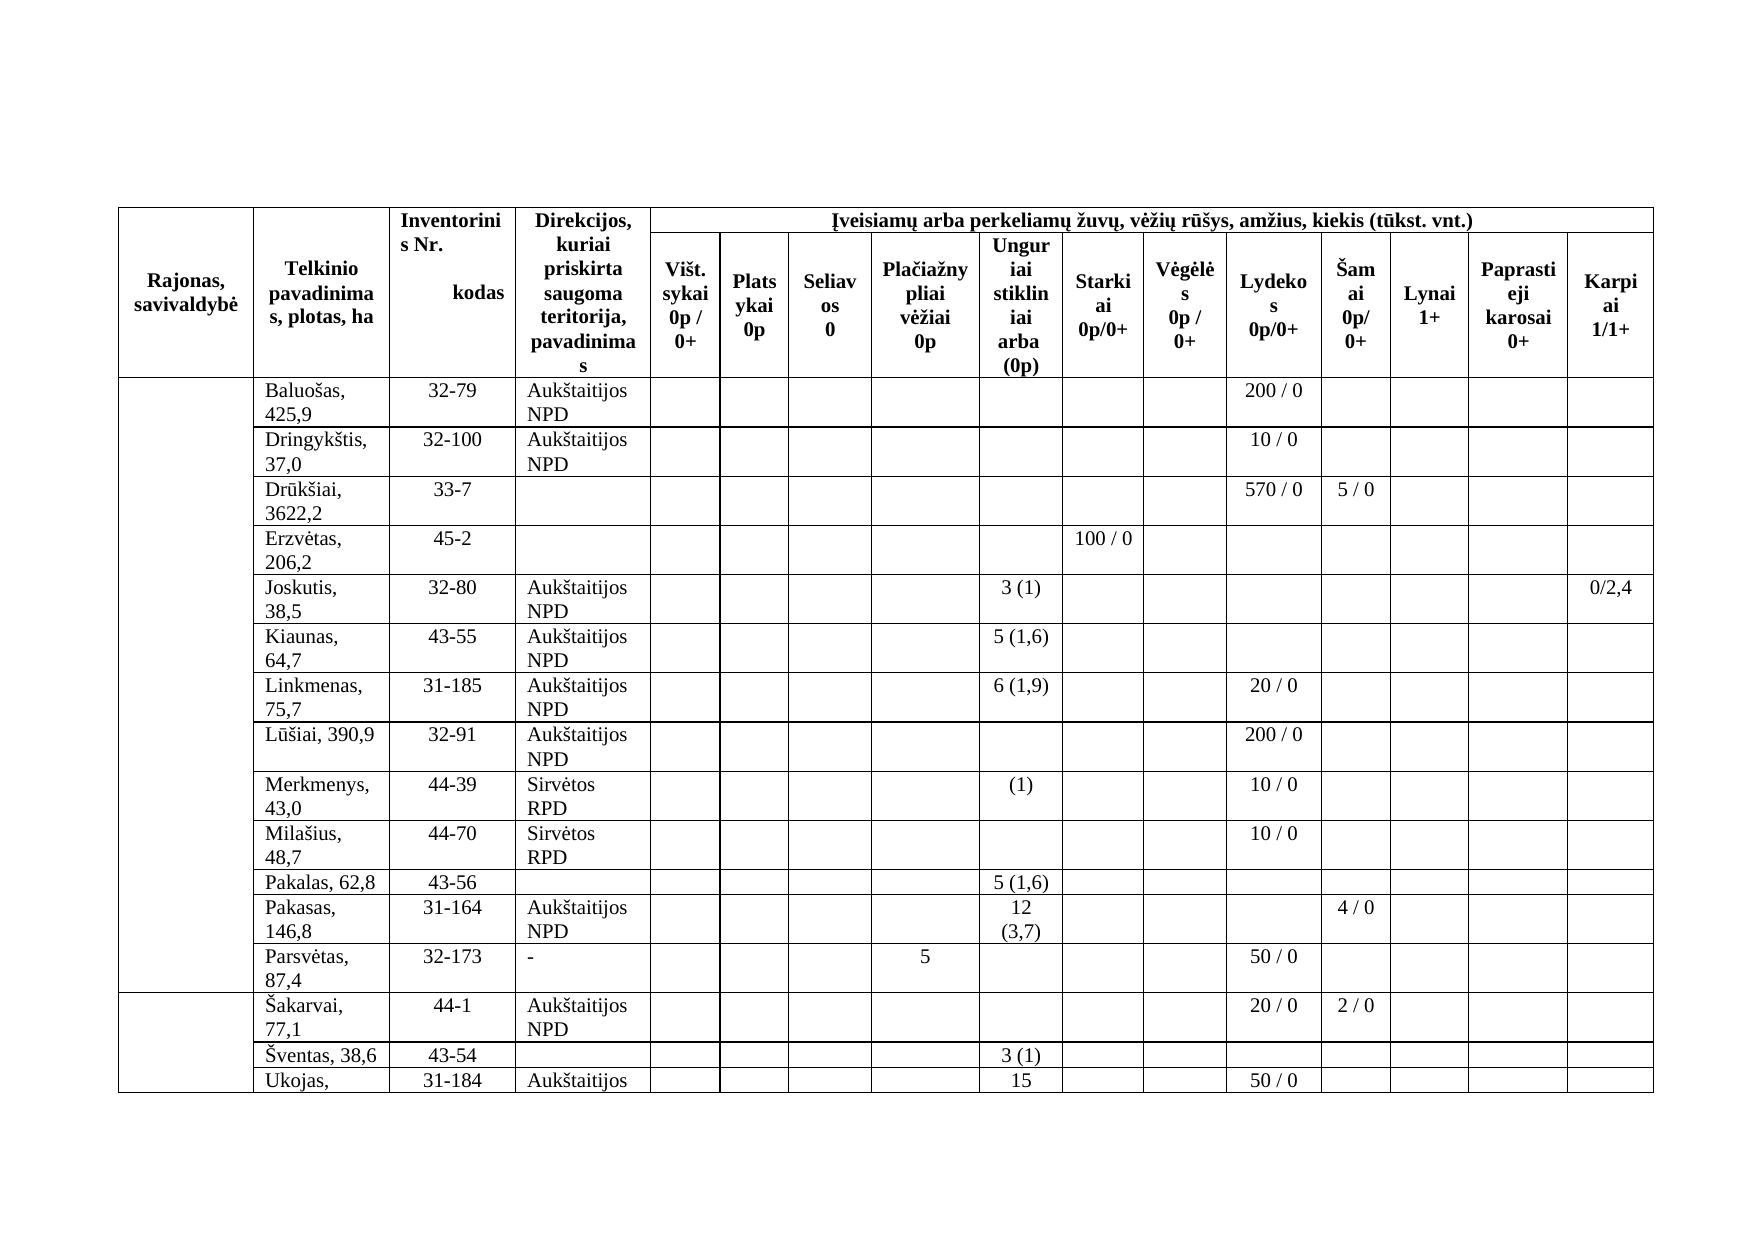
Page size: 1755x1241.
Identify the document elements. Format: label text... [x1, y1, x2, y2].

table_cell 200 / 0 [1227, 378, 1321, 426]
table_cell Kiaunas, 64,7 [254, 624, 389, 672]
table_cell [1469, 870, 1567, 894]
table_cell [1144, 477, 1226, 525]
table_cell 570 / 0 [1227, 477, 1321, 525]
table_cell 12 (3,7) [980, 895, 1062, 943]
table_cell Parsvėtas, 87,4 [254, 944, 389, 992]
table_cell - [516, 944, 650, 992]
table_cell [1322, 575, 1390, 623]
table_cell [1322, 428, 1390, 476]
table_cell 43-56 [390, 870, 515, 894]
table_cell [721, 1068, 788, 1092]
table_cell [721, 526, 788, 574]
table_cell [1227, 870, 1321, 894]
table_cell [1144, 428, 1226, 476]
table_cell Linkmenas, 75,7 [254, 673, 389, 721]
table_cell [1322, 723, 1390, 771]
table_cell [1391, 1043, 1468, 1067]
table_cell [1568, 944, 1653, 992]
table_cell [789, 723, 871, 771]
table_cell [980, 821, 1062, 869]
table_cell Lynai 1+ [1391, 233, 1468, 377]
table_cell [1144, 723, 1226, 771]
table_cell [1144, 944, 1226, 992]
table_cell Seliavos 0 [789, 233, 871, 377]
table_cell 10 / 0 [1227, 821, 1321, 869]
table_cell [980, 526, 1062, 574]
table_cell Aukštaitijos [516, 1068, 650, 1092]
table_cell [1568, 895, 1653, 943]
table_cell [651, 428, 719, 476]
table_cell [789, 428, 871, 476]
table_cell [721, 624, 788, 672]
table_cell [789, 378, 871, 426]
table_header Telkinio pavadinimas, plotas, ha [254, 208, 389, 377]
table_cell [1063, 870, 1143, 894]
table_cell [1063, 723, 1143, 771]
table_cell [1469, 526, 1567, 574]
table_cell [119, 378, 253, 992]
table_cell 44-39 [390, 772, 515, 820]
table_cell [1227, 526, 1321, 574]
table_cell [1144, 772, 1226, 820]
table_cell Plačiažnypliai vėžiai 0p [872, 233, 979, 377]
table_cell [1063, 1043, 1143, 1067]
table_cell [1322, 944, 1390, 992]
table_cell [1568, 772, 1653, 820]
table_cell Karpiai 1/1+ [1568, 233, 1653, 377]
table_cell [1144, 575, 1226, 623]
table_cell [1144, 624, 1226, 672]
table_cell [1568, 428, 1653, 476]
table_cell 32-80 [390, 575, 515, 623]
table_cell Aukštaitijos NPD [516, 624, 650, 672]
table_cell [1469, 772, 1567, 820]
table_cell [1568, 993, 1653, 1041]
table_cell [1063, 673, 1143, 721]
table_cell 50 / 0 [1227, 944, 1321, 992]
table_cell [1322, 1043, 1390, 1067]
table_cell 5 (1,6) [980, 870, 1062, 894]
table_cell Milašius, 48,7 [254, 821, 389, 869]
table_cell [872, 821, 979, 869]
table_cell [1568, 477, 1653, 525]
table_cell [1391, 870, 1468, 894]
table_cell Starkiai 0p/0+ [1063, 233, 1143, 377]
table_cell Višt. sykai 0p / 0+ [651, 233, 719, 377]
table_cell [1469, 477, 1567, 525]
table_cell [651, 944, 719, 992]
table_cell [872, 870, 979, 894]
table_cell [651, 673, 719, 721]
table_cell 31-164 [390, 895, 515, 943]
table_cell [1063, 993, 1143, 1041]
table_cell [721, 378, 788, 426]
table_cell [1568, 1068, 1653, 1092]
table_cell Vėgėlės 0p / 0+ [1144, 233, 1226, 377]
table_cell [1391, 624, 1468, 672]
table_cell [1469, 428, 1567, 476]
table_cell Lūšiai, 390,9 [254, 723, 389, 771]
table_cell [1391, 526, 1468, 574]
table_cell [651, 526, 719, 574]
table_cell [1469, 624, 1567, 672]
table_cell [651, 895, 719, 943]
table_cell Aukštaitijos NPD [516, 428, 650, 476]
table_cell [980, 428, 1062, 476]
table_cell [651, 477, 719, 525]
table_cell [1144, 821, 1226, 869]
table_cell [651, 821, 719, 869]
table_cell [1322, 870, 1390, 894]
table_cell [872, 895, 979, 943]
table_cell Drūkšiai, 3622,2 [254, 477, 389, 525]
table_cell [872, 378, 979, 426]
table_cell [516, 870, 650, 894]
table_cell [1391, 673, 1468, 721]
table_cell [1144, 526, 1226, 574]
table_cell [721, 428, 788, 476]
table_cell 44-70 [390, 821, 515, 869]
table_cell [1391, 428, 1468, 476]
table_cell [1469, 895, 1567, 943]
table_cell [651, 624, 719, 672]
table_cell 3 (1) [980, 1043, 1062, 1067]
table_cell [1063, 772, 1143, 820]
table_cell [516, 1043, 650, 1067]
table_cell [119, 993, 253, 1092]
table_cell [1063, 624, 1143, 672]
table_cell [789, 870, 871, 894]
table_cell [721, 772, 788, 820]
table_cell [789, 673, 871, 721]
table_cell 32-173 [390, 944, 515, 992]
table_cell 45-2 [390, 526, 515, 574]
table_cell 50 / 0 [1227, 1068, 1321, 1092]
table_cell Platsykai 0p [721, 233, 788, 377]
table_cell 2 / 0 [1322, 993, 1390, 1041]
table_cell Pakasas, 146,8 [254, 895, 389, 943]
table_cell [721, 895, 788, 943]
table_cell [1391, 895, 1468, 943]
table_cell [872, 1043, 979, 1067]
table_cell [1568, 723, 1653, 771]
table_cell [789, 1043, 871, 1067]
table_cell [1063, 821, 1143, 869]
table_cell Unguriai stikliniai arba (0p) [980, 233, 1062, 377]
table_cell [1568, 378, 1653, 426]
table_header Įveisiamų arba perkeliamų žuvų, vėžių rūšys, amžius, kiekis (tūkst. vnt.) [651, 208, 1653, 232]
table_cell [721, 723, 788, 771]
table_cell [1063, 895, 1143, 943]
table_cell Šventas, 38,6 [254, 1043, 389, 1067]
table_cell [1391, 477, 1468, 525]
table_cell [1391, 772, 1468, 820]
table_cell [789, 575, 871, 623]
table_cell [1227, 575, 1321, 623]
table_cell [1469, 821, 1567, 869]
table_cell Baluošas, 425,9 [254, 378, 389, 426]
table_cell Pakalas, 62,8 [254, 870, 389, 894]
table_cell [1469, 723, 1567, 771]
table_cell [651, 993, 719, 1041]
table_cell [1144, 1068, 1226, 1092]
table_cell 32-91 [390, 723, 515, 771]
table_cell [651, 1043, 719, 1067]
table_cell 3 (1) [980, 575, 1062, 623]
table_cell [1469, 1068, 1567, 1092]
table_cell Joskutis, 38,5 [254, 575, 389, 623]
table_cell Aukštaitijos NPD [516, 723, 650, 771]
table_cell [1469, 1043, 1567, 1067]
table_cell [1391, 944, 1468, 992]
table_cell [1391, 1068, 1468, 1092]
table_cell [789, 944, 871, 992]
table_header Inventorinis Nr. kodas [390, 208, 515, 377]
table_cell [1227, 1043, 1321, 1067]
table_cell [789, 772, 871, 820]
table_cell [789, 624, 871, 672]
table_cell [721, 993, 788, 1041]
table_cell [1063, 944, 1143, 992]
table_cell [1568, 673, 1653, 721]
table_cell [872, 526, 979, 574]
table_cell 6 (1,9) [980, 673, 1062, 721]
table_cell [1469, 673, 1567, 721]
table_cell 5 (1,6) [980, 624, 1062, 672]
table_cell Merkmenys, 43,0 [254, 772, 389, 820]
table_cell 32-79 [390, 378, 515, 426]
table_cell Aukštaitijos NPD [516, 575, 650, 623]
table_cell [1144, 673, 1226, 721]
table_cell [1227, 624, 1321, 672]
table_cell [872, 575, 979, 623]
table_cell 0/2,4 [1568, 575, 1653, 623]
table_cell [1144, 378, 1226, 426]
table_cell Lydekos 0p/0+ [1227, 233, 1321, 377]
table_cell [872, 477, 979, 525]
table_cell [1391, 378, 1468, 426]
table_cell [789, 477, 871, 525]
table_cell [789, 993, 871, 1041]
table_cell [1391, 723, 1468, 771]
table_cell 10 / 0 [1227, 772, 1321, 820]
table_cell [1391, 821, 1468, 869]
table_cell 100 / 0 [1063, 526, 1143, 574]
table_cell [721, 944, 788, 992]
table_cell [651, 870, 719, 894]
table_cell 33-7 [390, 477, 515, 525]
table_cell [1568, 526, 1653, 574]
table_cell 31-184 [390, 1068, 515, 1092]
table_cell Aukštaitijos NPD [516, 895, 650, 943]
table_cell [1469, 575, 1567, 623]
table_cell [1144, 870, 1226, 894]
table_cell [872, 624, 979, 672]
table_cell [1063, 1068, 1143, 1092]
table_cell [980, 944, 1062, 992]
table_cell [789, 526, 871, 574]
table_cell [721, 870, 788, 894]
table_cell Aukštaitijos NPD [516, 993, 650, 1041]
table_cell 4 / 0 [1322, 895, 1390, 943]
table_cell [1322, 821, 1390, 869]
table_cell [1322, 526, 1390, 574]
table_cell 44-1 [390, 993, 515, 1041]
table_cell [721, 575, 788, 623]
table_cell [1469, 993, 1567, 1041]
table_cell [1469, 378, 1567, 426]
table_cell [872, 428, 979, 476]
table_cell [980, 378, 1062, 426]
table_cell [1469, 944, 1567, 992]
table_cell [1568, 624, 1653, 672]
table_cell [789, 1068, 871, 1092]
table_cell [1568, 870, 1653, 894]
table_cell [1144, 895, 1226, 943]
table_cell [1063, 428, 1143, 476]
table_cell [872, 772, 979, 820]
table_cell 32-100 [390, 428, 515, 476]
table_cell [1063, 378, 1143, 426]
table_cell [872, 1068, 979, 1092]
table_cell [1391, 575, 1468, 623]
table_cell [1322, 673, 1390, 721]
table_cell [516, 477, 650, 525]
table_cell 20 / 0 [1227, 673, 1321, 721]
table_cell 43-54 [390, 1043, 515, 1067]
table_cell 43-55 [390, 624, 515, 672]
table_cell Dringykštis, 37,0 [254, 428, 389, 476]
table_cell [1391, 993, 1468, 1041]
table_cell [1322, 624, 1390, 672]
table_cell [1144, 1043, 1226, 1067]
table_header Direkcijos, kuriai priskirta saugoma teritorija, pavadinimas [516, 208, 650, 377]
table_cell 5 [872, 944, 979, 992]
table_cell [1568, 821, 1653, 869]
table_cell [1227, 895, 1321, 943]
table_cell [1144, 993, 1226, 1041]
table_header Rajonas, savivaldybė [119, 208, 253, 377]
table_cell [1568, 1043, 1653, 1067]
table_cell [721, 477, 788, 525]
table_cell [872, 723, 979, 771]
table_cell [721, 821, 788, 869]
table_cell Aukštaitijos NPD [516, 378, 650, 426]
table_cell [1322, 1068, 1390, 1092]
table_cell [651, 378, 719, 426]
table_cell 5 / 0 [1322, 477, 1390, 525]
table_cell [1322, 378, 1390, 426]
table_cell Šakarvai, 77,1 [254, 993, 389, 1041]
table_cell Ukojas, [254, 1068, 389, 1092]
table_cell [980, 993, 1062, 1041]
table_cell [1063, 575, 1143, 623]
table_cell [651, 772, 719, 820]
table_cell Sirvėtos RPD [516, 821, 650, 869]
table_cell Sirvėtos RPD [516, 772, 650, 820]
table_cell [651, 723, 719, 771]
table_cell Paprastieji karosai 0+ [1469, 233, 1567, 377]
table_cell 20 / 0 [1227, 993, 1321, 1041]
table_cell (1) [980, 772, 1062, 820]
table_cell 15 [980, 1068, 1062, 1092]
table_cell 31-185 [390, 673, 515, 721]
table_cell [721, 673, 788, 721]
table_cell [980, 477, 1062, 525]
table_cell [872, 673, 979, 721]
table_cell Šamai 0p/0+ [1322, 233, 1390, 377]
table_cell [789, 821, 871, 869]
table_cell Erzvėtas, 206,2 [254, 526, 389, 574]
table_cell [516, 526, 650, 574]
table_cell [651, 1068, 719, 1092]
table_cell 10 / 0 [1227, 428, 1321, 476]
table_cell [1063, 477, 1143, 525]
table_cell Aukštaitijos NPD [516, 673, 650, 721]
table_cell [789, 895, 871, 943]
table_cell 200 / 0 [1227, 723, 1321, 771]
table_cell [651, 575, 719, 623]
table_cell [980, 723, 1062, 771]
table_cell [721, 1043, 788, 1067]
table_cell [1322, 772, 1390, 820]
table_cell [872, 993, 979, 1041]
